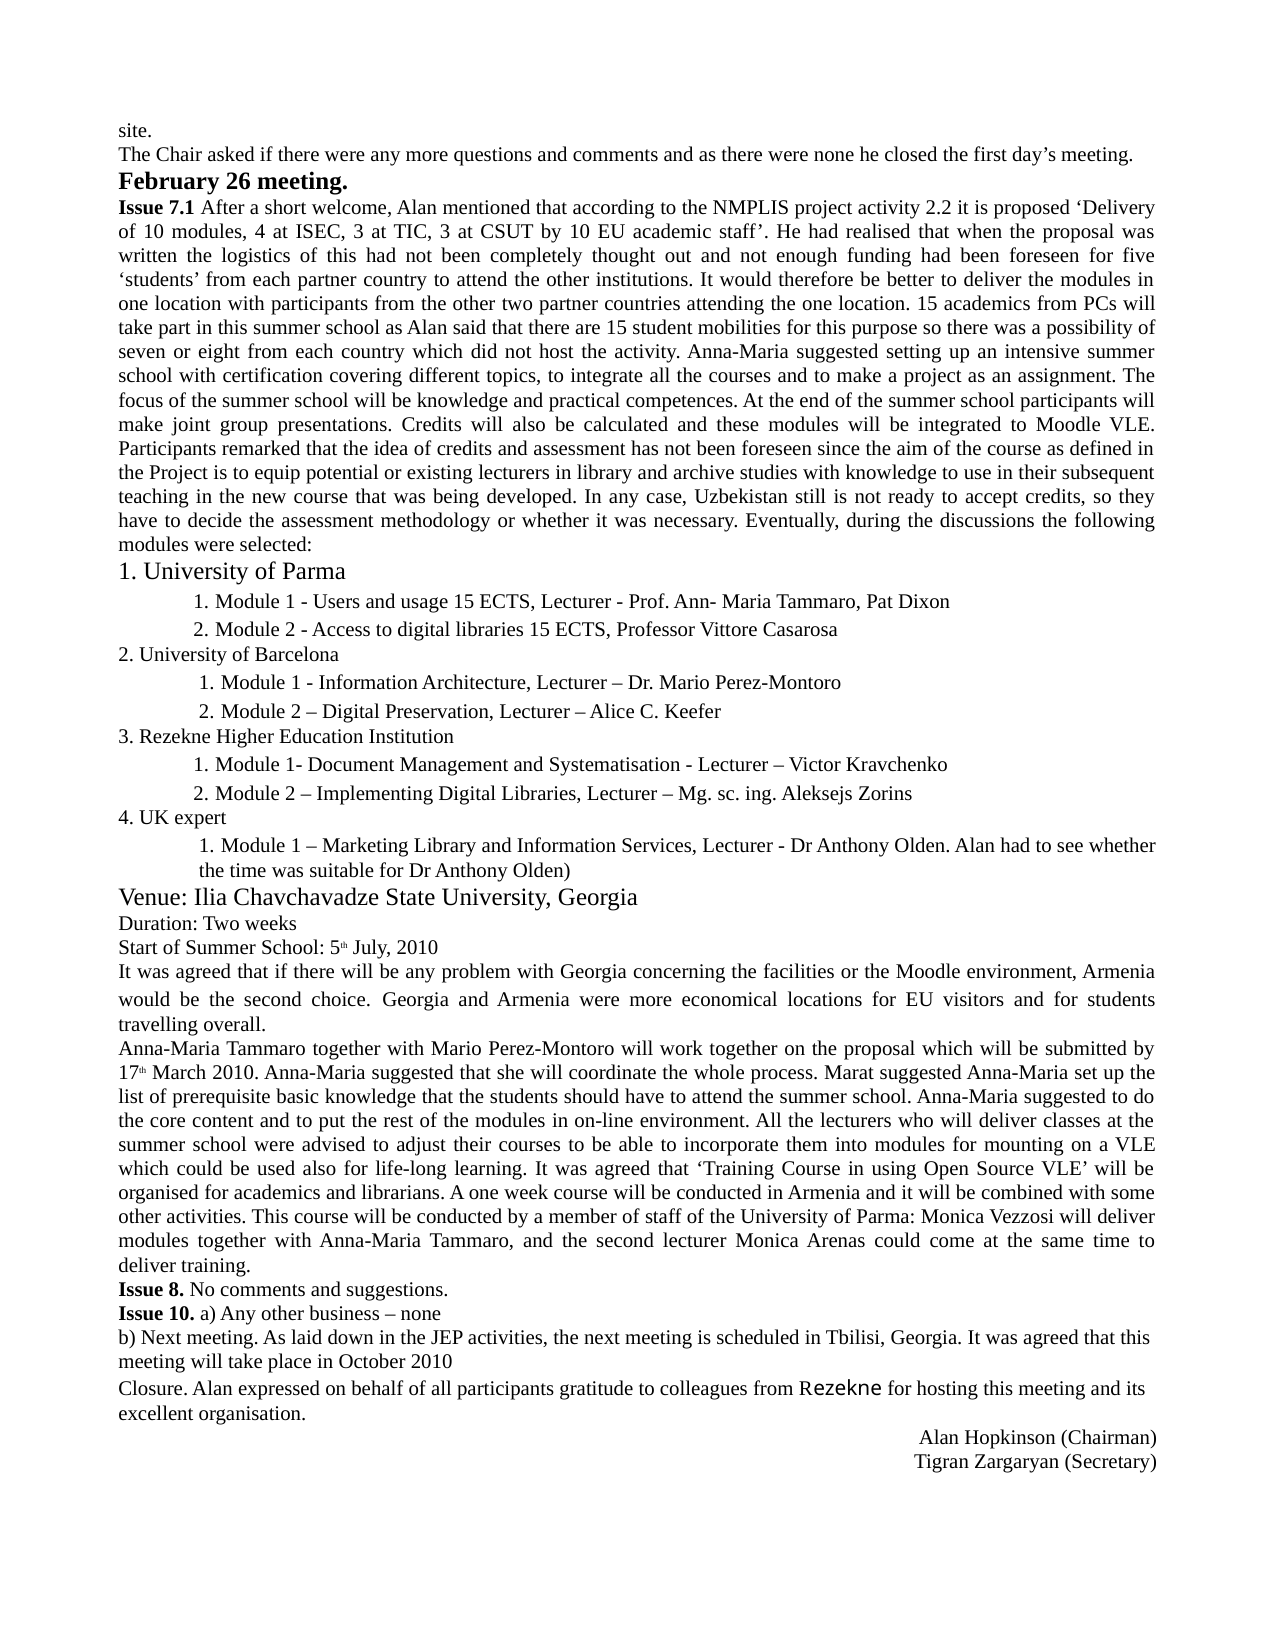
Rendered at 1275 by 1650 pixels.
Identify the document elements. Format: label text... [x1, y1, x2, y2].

text Start of Summer School: 5th July, 2010 [118, 935, 1157, 959]
text 1. Module 1 - Information Architecture, Lecturer – Dr. Mario Perez-Montoro [199, 666, 1157, 695]
text Duration: Two weeks [118, 911, 1157, 935]
text February 26 meeting. [118, 166, 1157, 195]
text 1. Module 1 – Marketing Library and Information Services, Lecturer - Dr Anthony Olden. Alan had to see whether the time was suitable for Dr Anthony Olden) [199, 829, 1157, 882]
text Venue: Ilia Chavchavadze State University, Georgia [118, 882, 1157, 911]
text 2. Module 2 – Implementing Digital Libraries, Lecturer – Mg. sc. ing. Aleksejs Zorins [193, 777, 1157, 805]
text 4. UK expert [118, 805, 1157, 829]
text site. [118, 118, 1157, 142]
text Issue 10. a) Any other business – none [118, 1301, 1157, 1325]
text 2. Module 2 - Access to digital libraries 15 ECTS, Professor Vittore Casarosa [193, 613, 1157, 642]
text 1. Module 1- Document Management and Systematisation - Lecturer – Victor Kravchenko [193, 748, 1157, 777]
text 2. Module 2 – Digital Preservation, Lecturer – Alice C. Keefer [199, 695, 1157, 724]
text Tigran Zargaryan (Secretary) [118, 1449, 1157, 1473]
text Anna-Maria Tammaro together with Mario Perez-Montoro will work together on the proposal which will be submitted by 17th March 2010. Anna-Maria suggested that she will coordinate the whole process. Marat suggested Anna-Maria set up the list of prerequisite basic knowledge that the students should have to attend the summer school. Anna-Maria suggested to do the core content and to put the rest of the modules in on-line environment. All the lecturers who will deliver classes at the summer school were advised to adjust their courses to be able to incorporate them into modules for mounting on a VLE which could be used also for life-long learning. It was agreed that ‘Training Course in using Open Source VLE’ will be organised for academics and librarians. A one week course will be conducted in Armenia and it will be combined with some other activities. This course will be conducted by a member of staff of the University of Parma: Monica Vezzosi will deliver modules together with Anna-Maria Tammaro, and the second lecturer Monica Arenas could come at the same time to deliver training. [118, 1036, 1157, 1277]
text Issue 7.1 After a short welcome, Alan mentioned that according to the NMPLIS project activity 2.2 it is proposed ‘Delivery of 10 modules, 4 at ISEC, 3 at TIC, 3 at CSUT by 10 EU academic staff’. He had realised that when the proposal was written the logistics of this had not been completely thought out and not enough funding had been foreseen for five ‘students’ from each partner country to attend the other institutions. It would therefore be better to deliver the modules in one location with participants from the other two partner countries attending the one location. 15 academics from PCs will take part in this summer school as Alan said that there are 15 student mobilities for this purpose so there was a possibility of seven or eight from each country which did not host the activity. Anna-Maria suggested setting up an intensive summer school with certification covering different topics, to integrate all the courses and to make a project as an assignment. The focus of the summer school will be knowledge and practical competences. At the end of the summer school participants will make joint group presentations. Credits will also be calculated and these modules will be integrated to Moodle VLE. Participants remarked that the idea of credits and assessment has not been foreseen since the aim of the course as defined in the Project is to equip potential or existing lecturers in library and archive studies with knowledge to use in their subsequent teaching in the new course that was being developed. In any case, Uzbekistan still is not ready to accept credits, so they have to decide the assessment methodology or whether it was necessary. Eventually, during the discussions the following modules were selected: [118, 195, 1157, 556]
text The Chair asked if there were any more questions and comments and as there were none he closed the first day’s meeting. [118, 142, 1157, 166]
text 1. University of Parma [118, 556, 1157, 585]
text Alan Hopkinson (Chairman) [118, 1425, 1157, 1449]
text 1. Module 1 - Users and usage 15 ECTS, Lecturer - Prof. Ann- Maria Tammaro, Pat Dixon [193, 585, 1157, 613]
text 3. Rezekne Higher Education Institution [118, 724, 1157, 748]
text 2. University of Barcelona [118, 642, 1157, 666]
text It was agreed that if there will be any problem with Georgia concerning the facilities or the Moodle environment, Armenia would be the second choice. Georgia and Armenia were more economical locations for EU visitors and for students travelling overall. [118, 959, 1157, 1036]
text Closure. Alan expressed on behalf of all participants gratitude to colleagues from Rezekne for hosting this meeting and its excellent organisation. [118, 1373, 1157, 1425]
text Issue 8. No comments and suggestions. [118, 1277, 1157, 1301]
text b) Next meeting. As laid down in the JEP activities, the next meeting is scheduled in Tbilisi, Georgia. It was agreed that this meeting will take place in October 2010 [118, 1325, 1157, 1373]
